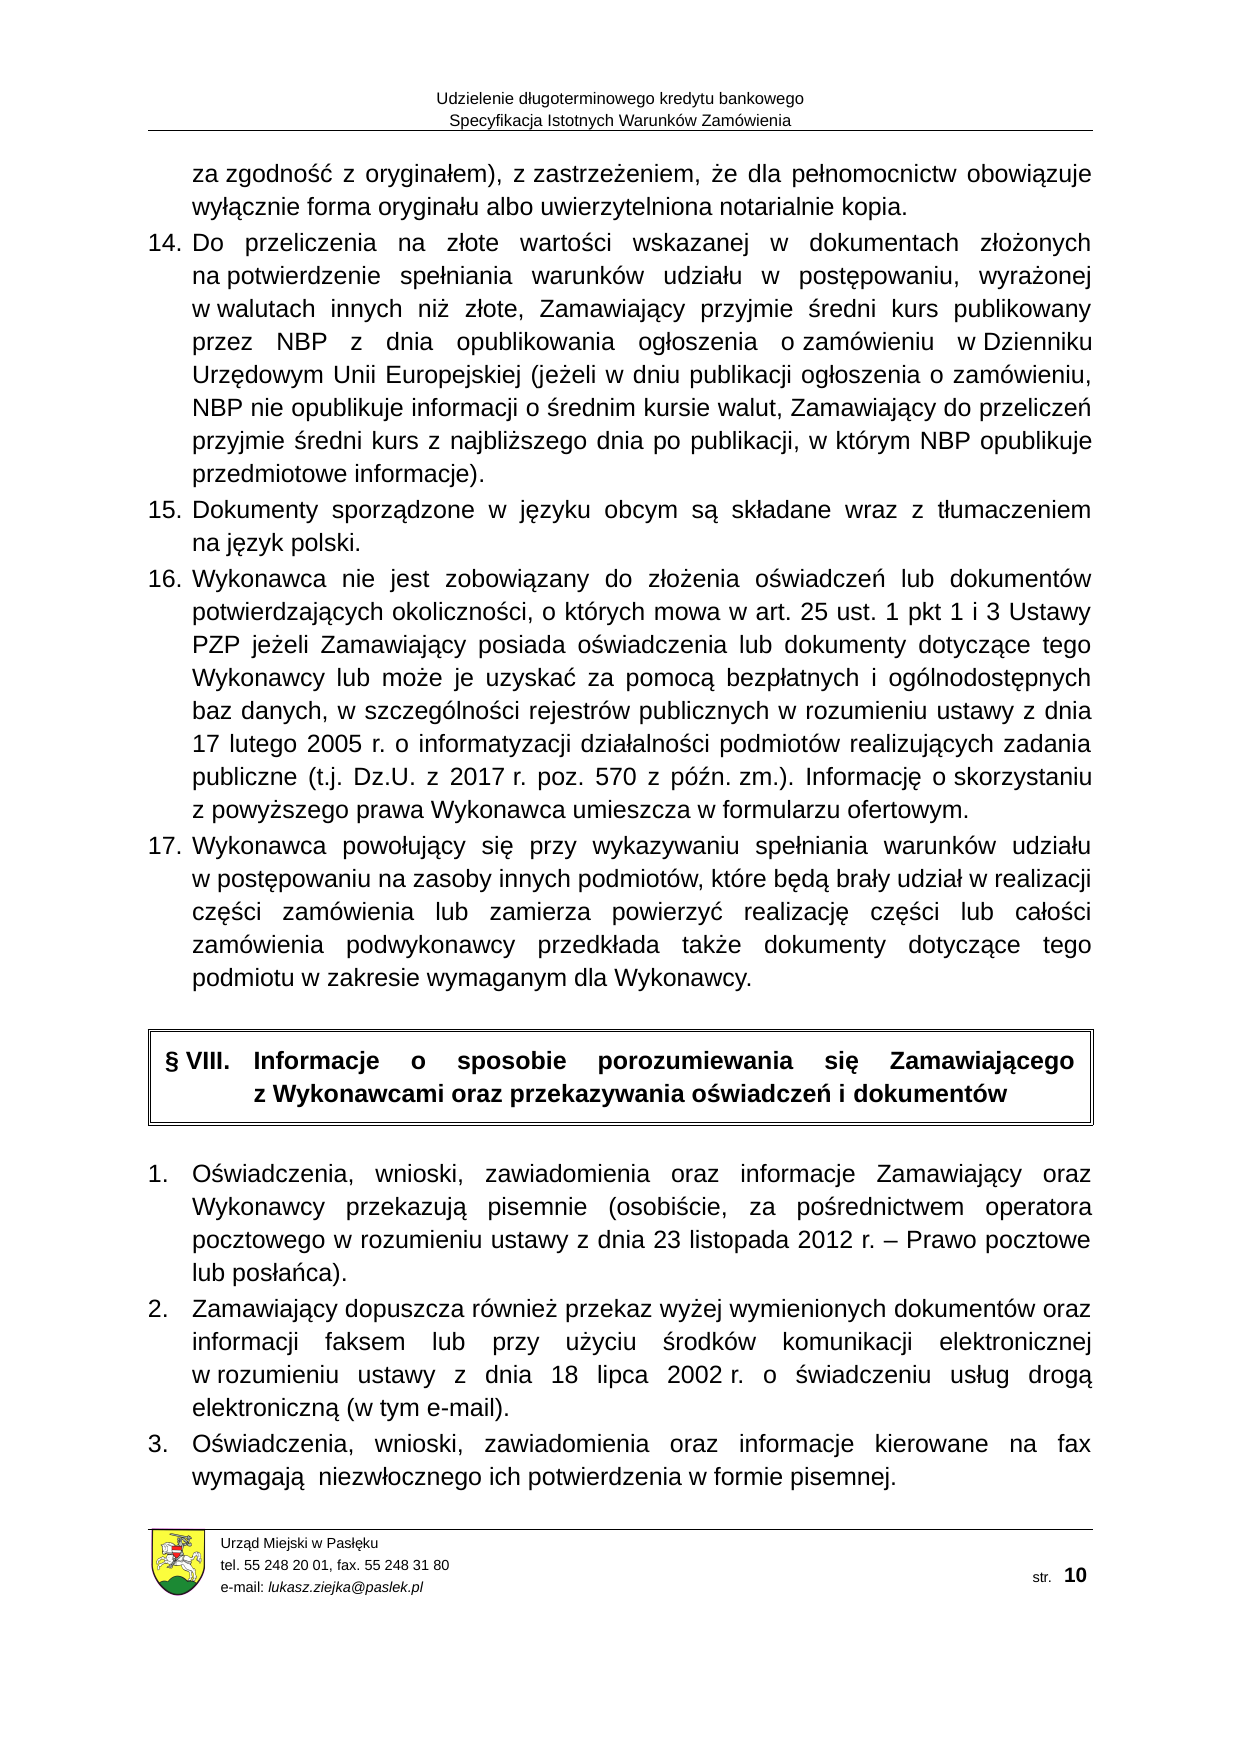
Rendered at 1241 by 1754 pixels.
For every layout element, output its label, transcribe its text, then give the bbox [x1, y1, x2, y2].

list za zgodność z oryginałem), z zastrzeżeniem, że dla pełnomocnictw obowiązuje wyłącznie forma oryginału albo uwierzytelniona notarialnie kopia. [148, 159, 1093, 221]
list Oświadczenia, wnioski, zawiadomienia oraz informacje kierowane na fax wymagają niezwłocznego ich potwierdzenia w formie pisemnej. [148, 1428, 1093, 1490]
subtitle § VIII. Informacje o sposobie porozumiewania się Zamawiającego z Wykonawcami oraz przekazywania oświadczeń i dokumentów [151, 1032, 1090, 1122]
list Wykonawca powołujący się przy wykazywaniu spełniania warunków udziału w postępowaniu na zasoby innych podmiotów, które będą brały udział w realizacji części zamówienia lub zamierza powierzyć realizację części lub całości zamówienia podwykonawcy przedkłada także dokumenty dotyczące tego podmiotu w zakresie wymaganym dla Wykonawcy. [148, 831, 1093, 992]
picture [151, 1530, 206, 1596]
list Zamawiający dopuszcza również przekaz wyżej wymienionych dokumentów oraz informacji faksem lub przy użyciu środków komunikacji elektronicznej w rozumieniu ustawy z dnia 18 lipca 2002 r. o świadczeniu usług drogą elektroniczną (w tym e-mail). [148, 1293, 1093, 1421]
list Do przeliczenia na złote wartości wskazanej w dokumentach złożonych na potwierdzenie spełniania warunków udziału w postępowaniu, wyrażonej w walutach innych niż złote, Zamawiający przyjmie średni kurs publikowany przez NBP z dnia opublikowania ogłoszenia o zamówieniu w Dzienniku Urzędowym Unii Europejskiej (jeżeli w dniu publikacji ogłoszenia o zamówieniu, NBP nie opublikuje informacji o średnim kursie walut, Zamawiający do przeliczeń przyjmie średni kurs z najbliższego dnia po publikacji, w którym NBP opublikuje przedmiotowe informacje). [148, 228, 1093, 488]
list Wykonawca nie jest zobowiązany do złożenia oświadczeń lub dokumentów potwierdzających okoliczności, o których mowa w art. 25 ust. 1 pkt 1 i 3 Ustawy PZP jeżeli Zamawiający posiada oświadczenia lub dokumenty dotyczące tego Wykonawcy lub może je uzyskać za pomocą bezpłatnych i ogólnodostępnych baz danych, w szczególności rejestrów publicznych w rozumieniu ustawy z dnia 17 lutego 2005 r. o informatyzacji działalności podmiotów realizujących zadania publiczne (t.j. Dz.U. z 2017 r. poz. 570 z późn. zm.). Informację o skorzystaniu z powyższego prawa Wykonawca umieszcza w formularzu ofertowym. [148, 564, 1093, 824]
list Oświadczenia, wnioski, zawiadomienia oraz informacje Zamawiający oraz Wykonawcy przekazują pisemnie (osobiście, za pośrednictwem operatora pocztowego w rozumieniu ustawy z dnia 23 listopada 2012 r. – Prawo pocztowe lub posłańca). [148, 1158, 1093, 1286]
list Dokumenty sporządzone w języku obcym są składane wraz z tłumaczeniem na język polski. [148, 495, 1093, 557]
